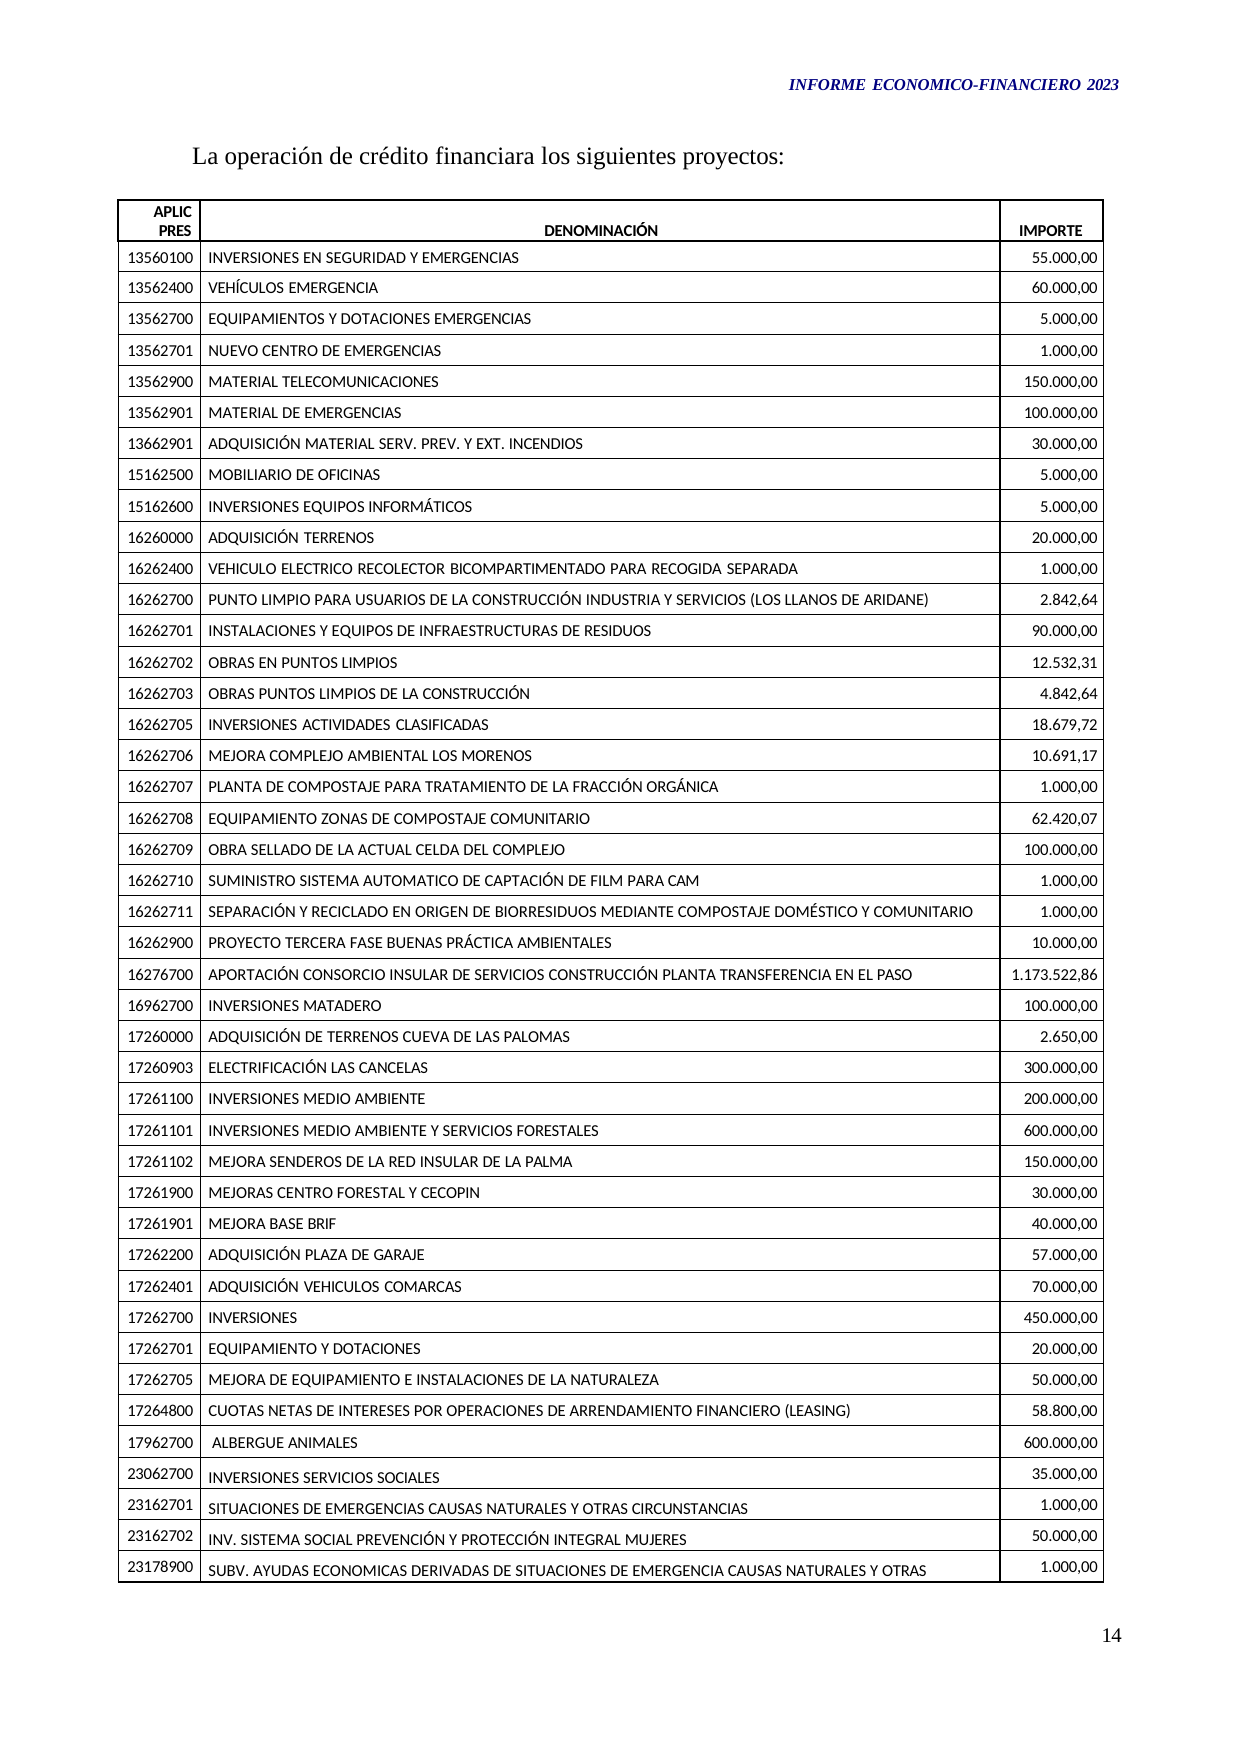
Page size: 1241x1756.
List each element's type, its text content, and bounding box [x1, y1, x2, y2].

table_cell OBRA SELLADO DE LA ACTUAL CELDA DEL COMPLEJO [201, 834, 999, 864]
table_cell 62.420,07 [1001, 803, 1103, 833]
table_cell SUBV. AYUDAS ECONOMICAS DERIVADAS DE SITUACIONES DE EMERGENCIA CAUSAS NATURALES Y OTRAS [201, 1551, 999, 1581]
table_cell MATERIAL DE EMERGENCIAS [201, 397, 999, 427]
text La operación de crédito financiara los siguientes proyectos: [192, 141, 1213, 169]
table_cell 16262709 [119, 834, 200, 864]
table_cell 16962700 [119, 990, 200, 1020]
table_cell 200.000,00 [1001, 1083, 1103, 1113]
table_cell EQUIPAMIENTO Y DOTACIONES [201, 1333, 999, 1363]
table_cell 1.000,00 [1001, 771, 1103, 802]
table_cell INSTALACIONES Y EQUIPOS DE INFRAESTRUCTURAS DE RESIDUOS [201, 615, 999, 646]
table_cell MEJORA SENDEROS DE LA RED INSULAR DE LA PALMA [201, 1146, 999, 1176]
table_cell 60.000,00 [1001, 272, 1103, 302]
table_cell 2.650,00 [1001, 1021, 1103, 1051]
table_cell 17261100 [119, 1083, 200, 1113]
table_cell 2.842,64 [1001, 584, 1103, 614]
table_cell 16276700 [119, 959, 200, 989]
table_cell 16262705 [119, 709, 200, 739]
table_cell 90.000,00 [1001, 615, 1103, 646]
table_cell 1.000,00 [1001, 1551, 1103, 1581]
table_cell VEHICULO ELECTRICO RECOLECTOR BICOMPARTIMENTADO PARA RECOGIDA SEPARADA [201, 553, 999, 583]
table_cell 30.000,00 [1001, 1177, 1103, 1207]
table_cell 1.000,00 [1001, 896, 1103, 926]
table_header DENOMINACIÓN [201, 201, 999, 240]
table_cell OBRAS PUNTOS LIMPIOS DE LA CONSTRUCCIÓN [201, 678, 999, 708]
table_cell 23178900 [119, 1551, 200, 1581]
table_cell 13562701 [119, 335, 200, 364]
table_cell 15162600 [119, 490, 200, 521]
table_cell 18.679,72 [1001, 709, 1103, 739]
table_cell 13560100 [119, 242, 200, 271]
table_cell INVERSIONES MEDIO AMBIENTE Y SERVICIOS FORESTALES [201, 1115, 999, 1145]
table_cell ADQUISICIÓN TERRENOS [201, 522, 999, 552]
table_cell NUEVO CENTRO DE EMERGENCIAS [201, 335, 999, 364]
table_cell 17262200 [119, 1239, 200, 1269]
table_cell 13562901 [119, 397, 200, 427]
table_cell 50.000,00 [1001, 1520, 1103, 1550]
table_cell 16262706 [119, 740, 200, 770]
table_cell 16262711 [119, 896, 200, 926]
table_cell 23162702 [119, 1520, 200, 1550]
table_cell APORTACIÓN CONSORCIO INSULAR DE SERVICIOS CONSTRUCCIÓN PLANTA TRANSFERENCIA EN EL PASO [201, 959, 999, 989]
table_cell ADQUISICIÓN PLAZA DE GARAJE [201, 1239, 999, 1269]
table_cell 17261101 [119, 1115, 200, 1145]
table_cell INVERSIONES MEDIO AMBIENTE [201, 1083, 999, 1113]
table_cell PLANTA DE COMPOSTAJE PARA TRATAMIENTO DE LA FRACCIÓN ORGÁNICA [201, 771, 999, 802]
table_cell 16262707 [119, 771, 200, 802]
table_cell 70.000,00 [1001, 1271, 1103, 1301]
table_cell 5.000,00 [1001, 490, 1103, 521]
table_cell 10.691,17 [1001, 740, 1103, 770]
table_cell ELECTRIFICACIÓN LAS CANCELAS [201, 1052, 999, 1082]
table_cell EQUIPAMIENTOS Y DOTACIONES EMERGENCIAS [201, 303, 999, 333]
table_cell INVERSIONES MATADERO [201, 990, 999, 1020]
table_cell INVERSIONES ACTIVIDADES CLASIFICADAS [201, 709, 999, 739]
table_cell 50.000,00 [1001, 1364, 1103, 1394]
table_cell 17262705 [119, 1364, 200, 1394]
table_cell 1.000,00 [1001, 865, 1103, 895]
table_cell 17261102 [119, 1146, 200, 1176]
table_cell 5.000,00 [1001, 459, 1103, 489]
table_cell ADQUISICIÓN MATERIAL SERV. PREV. Y EXT. INCENDIOS [201, 428, 999, 458]
table_cell 20.000,00 [1001, 1333, 1103, 1363]
table_cell 16262700 [119, 584, 200, 614]
table_cell 55.000,00 [1001, 242, 1103, 271]
table_cell 58.800,00 [1001, 1395, 1103, 1425]
table_cell 16262702 [119, 647, 200, 677]
table_cell ADQUISICIÓN DE TERRENOS CUEVA DE LAS PALOMAS [201, 1021, 999, 1051]
table_cell SEPARACIÓN Y RECICLADO EN ORIGEN DE BIORRESIDUOS MEDIANTE COMPOSTAJE DOMÉSTICO Y COMUNITARIO [201, 896, 999, 926]
table_cell 13562700 [119, 303, 200, 333]
table_cell MEJORAS CENTRO FORESTAL Y CECOPIN [201, 1177, 999, 1207]
table_cell INVERSIONES EN SEGURIDAD Y EMERGENCIAS [201, 242, 999, 271]
table_cell 600.000,00 [1001, 1426, 1103, 1457]
table_cell EQUIPAMIENTO ZONAS DE COMPOSTAJE COMUNITARIO [201, 803, 999, 833]
table_cell 10.000,00 [1001, 927, 1103, 958]
table_cell 16260000 [119, 522, 200, 552]
table_cell VEHÍCULOS EMERGENCIA [201, 272, 999, 302]
table_cell 100.000,00 [1001, 397, 1103, 427]
table_cell 16262900 [119, 927, 200, 958]
table_cell CUOTAS NETAS DE INTERESES POR OPERACIONES DE ARRENDAMIENTO FINANCIERO (LEASING) [201, 1395, 999, 1425]
table_cell 450.000,00 [1001, 1302, 1103, 1332]
table_cell 16262708 [119, 803, 200, 833]
table_cell 13562900 [119, 366, 200, 396]
table_cell 100.000,00 [1001, 834, 1103, 864]
table_cell 15162500 [119, 459, 200, 489]
table_cell 4.842,64 [1001, 678, 1103, 708]
table_cell MEJORA COMPLEJO AMBIENTAL LOS MORENOS [201, 740, 999, 770]
table_cell INV. SISTEMA SOCIAL PREVENCIÓN Y PROTECCIÓN INTEGRAL MUJERES [201, 1520, 999, 1550]
table_cell 5.000,00 [1001, 303, 1103, 333]
table_cell 300.000,00 [1001, 1052, 1103, 1082]
table_cell 1.000,00 [1001, 1489, 1103, 1519]
table_cell SUMINISTRO SISTEMA AUTOMATICO DE CAPTACIÓN DE FILM PARA CAM [201, 865, 999, 895]
table_cell PUNTO LIMPIO PARA USUARIOS DE LA CONSTRUCCIÓN INDUSTRIA Y SERVICIOS (LOS LLANOS DE ARIDANE) [201, 584, 999, 614]
table_cell 23162701 [119, 1489, 200, 1519]
table_cell 20.000,00 [1001, 522, 1103, 552]
table_cell 16262701 [119, 615, 200, 646]
table_cell OBRAS EN PUNTOS LIMPIOS [201, 647, 999, 677]
table_cell 35.000,00 [1001, 1458, 1103, 1488]
table_cell MEJORA DE EQUIPAMIENTO E INSTALACIONES DE LA NATURALEZA [201, 1364, 999, 1394]
table_cell 150.000,00 [1001, 366, 1103, 396]
table_cell 17261900 [119, 1177, 200, 1207]
table_cell 1.000,00 [1001, 335, 1103, 364]
table_cell 12.532,31 [1001, 647, 1103, 677]
table_cell 17262401 [119, 1271, 200, 1301]
table_cell 1.000,00 [1001, 553, 1103, 583]
table_cell ADQUISICIÓN VEHICULOS COMARCAS [201, 1271, 999, 1301]
table_cell 17264800 [119, 1395, 200, 1425]
table_cell MATERIAL TELECOMUNICACIONES [201, 366, 999, 396]
table_cell INVERSIONES [201, 1302, 999, 1332]
table_cell 23062700 [119, 1458, 200, 1488]
table_cell 16262710 [119, 865, 200, 895]
table_cell 150.000,00 [1001, 1146, 1103, 1176]
table_cell 40.000,00 [1001, 1208, 1103, 1238]
table_cell 17262701 [119, 1333, 200, 1363]
table_cell 17260000 [119, 1021, 200, 1051]
table_cell 17262700 [119, 1302, 200, 1332]
table_cell 30.000,00 [1001, 428, 1103, 458]
table_cell INVERSIONES SERVICIOS SOCIALES [201, 1458, 999, 1488]
table_cell MEJORA BASE BRIF [201, 1208, 999, 1238]
table_cell 17260903 [119, 1052, 200, 1082]
table_header IMPORTE [1001, 201, 1102, 240]
table_cell 16262703 [119, 678, 200, 708]
table_cell 16262400 [119, 553, 200, 583]
table_cell 13562400 [119, 272, 200, 302]
table_cell MOBILIARIO DE OFICINAS [201, 459, 999, 489]
table_cell 17962700 [119, 1426, 200, 1457]
table_cell SITUACIONES DE EMERGENCIAS CAUSAS NATURALES Y OTRAS CIRCUNSTANCIAS [201, 1489, 999, 1519]
table_cell 100.000,00 [1001, 990, 1103, 1020]
table_cell INVERSIONES EQUIPOS INFORMÁTICOS [201, 490, 999, 521]
table_cell 57.000,00 [1001, 1239, 1103, 1269]
table_cell 17261901 [119, 1208, 200, 1238]
table_header APLIC PRES [119, 201, 199, 240]
table_cell PROYECTO TERCERA FASE BUENAS PRÁCTICA AMBIENTALES [201, 927, 999, 958]
table_cell 13662901 [119, 428, 200, 458]
table_cell 600.000,00 [1001, 1115, 1103, 1145]
table_cell ALBERGUE ANIMALES [201, 1426, 999, 1457]
table_cell 1.173.522,86 [1001, 959, 1103, 989]
